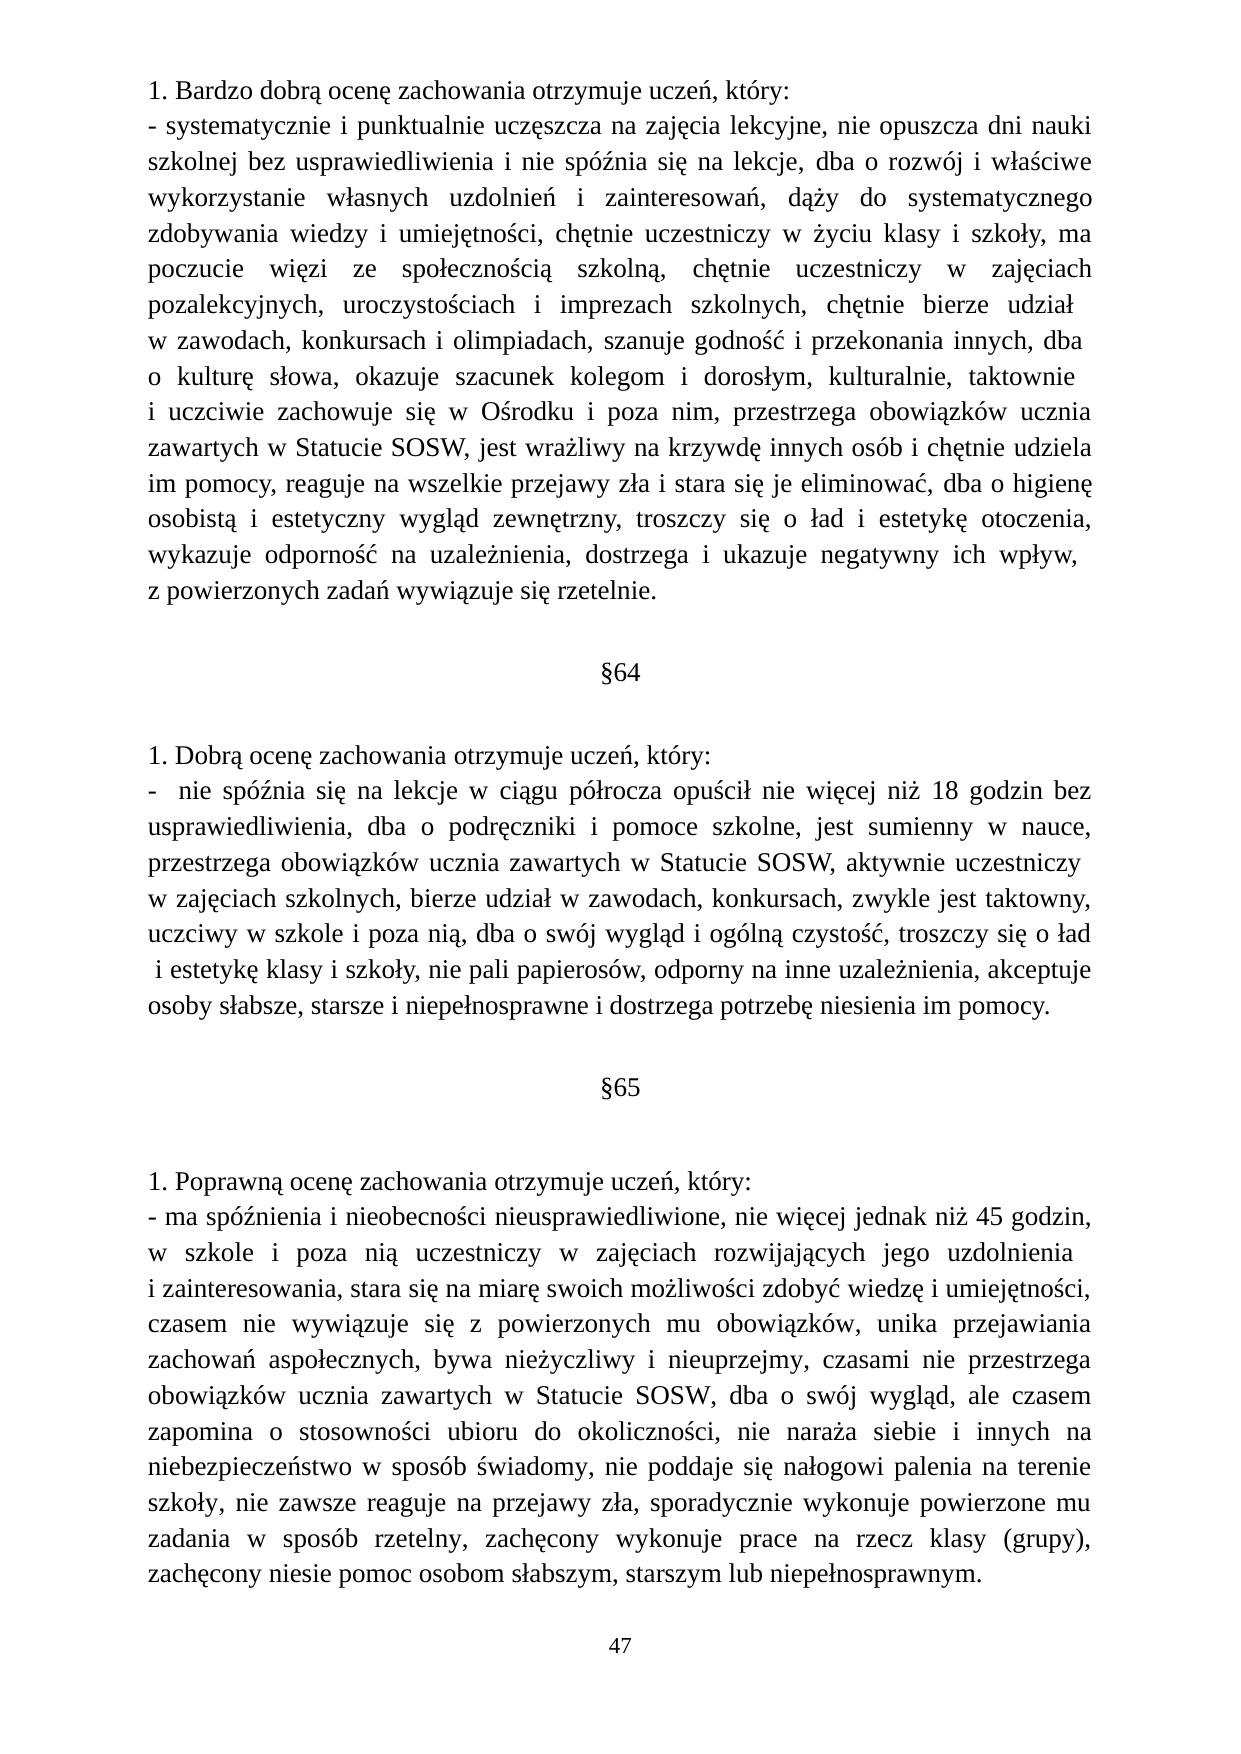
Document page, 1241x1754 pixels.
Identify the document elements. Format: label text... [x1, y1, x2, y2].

text 1. Dobrą ocenę zachowania otrzymuje uczeń, który: [148, 739, 1092, 770]
text §64 [148, 656, 1092, 687]
text - nie spóźnia się na lekcje w ciągu półrocza opuścił nie więcej niż 18 godzin bez usprawiedliwienia, dba o podręczniki i pomoce szkolne, jest sumienny w nauce, przestrzega obowiązków ucznia zawartych w Statucie SOSW, aktywnie uczestniczy w zajęciach szkolnych, bierze udział w zawodach, konkursach, zwykle jest taktowny, uczciwy w szkole i poza nią, dba o swój wygląd i ogólną czystość, troszczy się o ład i estetykę klasy i szkoły, nie pali papierosów, odporny na inne uzależnienia, akceptuje osoby słabsze, starsze i niepełnosprawne i dostrzega potrzebę niesienia im pomocy. [148, 774, 1092, 1020]
text - systematycznie i punktualnie uczęszcza na zajęcia lekcyjne, nie opuszcza dni nauki szkolnej bez usprawiedliwienia i nie spóźnia się na lekcje, dba o rozwój i właściwe wykorzystanie własnych uzdolnień i zainteresowań, dąży do systematycznego zdobywania wiedzy i umiejętności, chętnie uczestniczy w życiu klasy i szkoły, ma poczucie więzi ze społecznością szkolną, chętnie uczestniczy w zajęciach pozalekcyjnych, uroczystościach i imprezach szkolnych, chętnie bierze udział w zawodach, konkursach i olimpiadach, szanuje godność i przekonania innych, dba o kulturę słowa, okazuje szacunek kolegom i dorosłym, kulturalnie, taktownie i uczciwie zachowuje się w Ośrodku i poza nim, przestrzega obowiązków ucznia zawartych w Statucie SOSW, jest wrażliwy na krzywdę innych osób i chętnie udziela im pomocy, reaguje na wszelkie przejawy zła i stara się je eliminować, dba o higienę osobistą i estetyczny wygląd zewnętrzny, troszczy się o ład i estetykę otoczenia, wykazuje odporność na uzależnienia, dostrzega i ukazuje negatywny ich wpływ, z powierzonych zadań wywiązuje się rzetelnie. [148, 109, 1092, 605]
text §65 [148, 1071, 1092, 1102]
text 1. Bardzo dobrą ocenę zachowania otrzymuje uczeń, który: [148, 74, 1092, 105]
text 1. Poprawną ocenę zachowania otrzymuje uczeń, który: [148, 1164, 1092, 1196]
text - ma spóźnienia i nieobecności nieusprawiedliwione, nie więcej jednak niż 45 godzin, w szkole i poza nią uczestniczy w zajęciach rozwijających jego uzdolnienia i zainteresowania, stara się na miarę swoich możliwości zdobyć wiedzę i umiejętności, czasem nie wywiązuje się z powierzonych mu obowiązków, unika przejawiania zachowań aspołecznych, bywa nieżyczliwy i nieuprzejmy, czasami nie przestrzega obowiązków ucznia zawartych w Statucie SOSW, dba o swój wygląd, ale czasem zapomina o stosowności ubioru do okoliczności, nie naraża siebie i innych na niebezpieczeństwo w sposób świadomy, nie poddaje się nałogowi palenia na terenie szkoły, nie zawsze reaguje na przejawy zła, sporadycznie wykonuje powierzone mu zadania w sposób rzetelny, zachęcony wykonuje prace na rzecz klasy (grupy), zachęcony niesie pomoc osobom słabszym, starszym lub niepełnosprawnym. [148, 1200, 1092, 1589]
